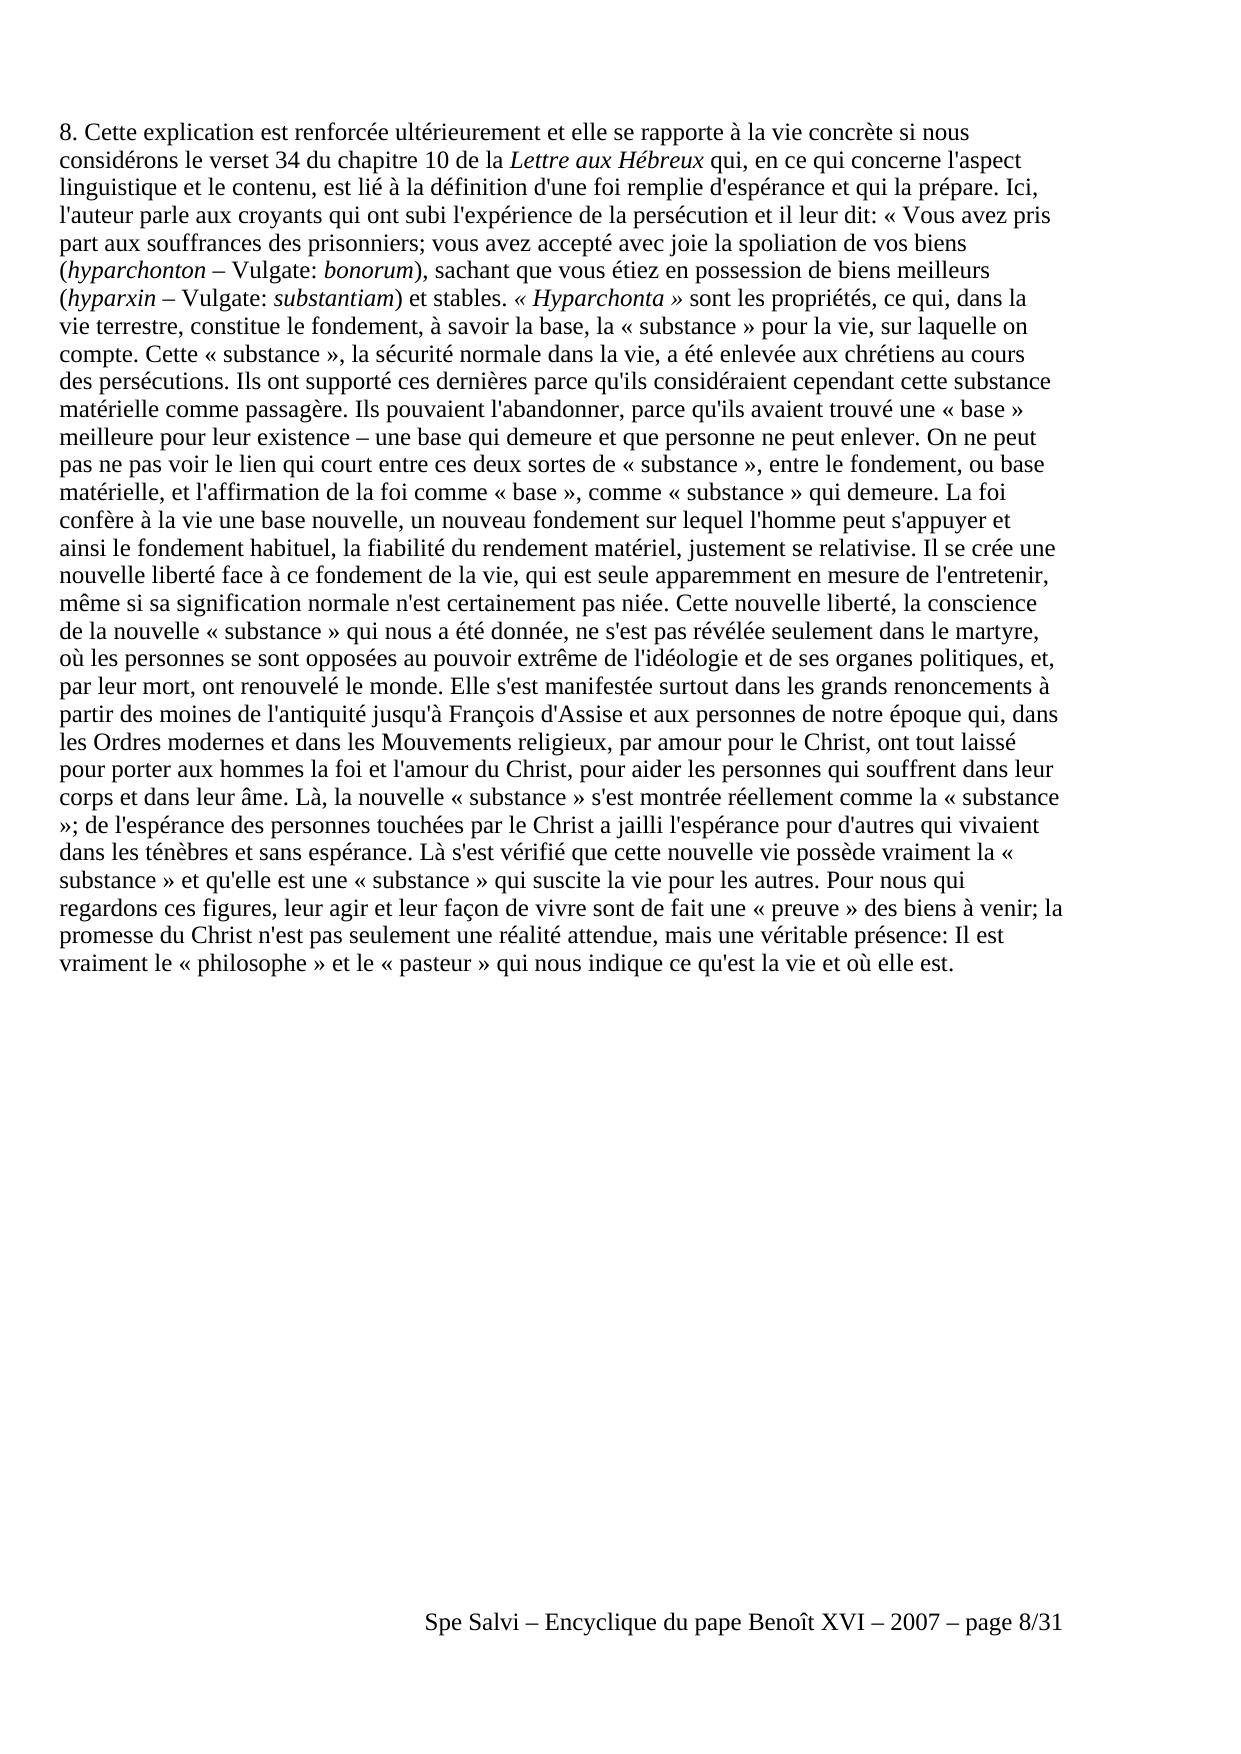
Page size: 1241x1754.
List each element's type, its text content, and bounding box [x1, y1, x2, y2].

subtitle 8. Cette explication est renforcée ultérieurement et elle se rapporte à la vie concrète si nous considérons le verset 34 du chapitre 10 de la Lettre aux Hébreux qui, en ce qui concerne l'aspect linguistique et le contenu, est lié à la définition d'une foi remplie d'espérance et qui la prépare. Ici, l'auteur parle aux croyants qui ont subi l'expérience de la persécution et il leur dit: « Vous avez pris part aux souffrances des prisonniers; vous avez accepté avec joie la spoliation de vos biens (hyparchonton – Vulgate: bonorum), sachant que vous étiez en possession de biens meilleurs (hyparxin – Vulgate: substantiam) et stables. « Hyparchonta » sont les propriétés, ce qui, dans la vie terrestre, constitue le fondement, à savoir la base, la « substance » pour la vie, sur laquelle on compte. Cette « substance », la sécurité normale dans la vie, a été enlevée aux chrétiens au cours des persécutions. Ils ont supporté ces dernières parce qu'ils considéraient cependant cette substance matérielle comme passagère. Ils pouvaient l'abandonner, parce qu'ils avaient trouvé une « base » meilleure pour leur existence – une base qui demeure et que personne ne peut enlever. On ne peut pas ne pas voir le lien qui court entre ces deux sortes de « substance », entre le fondement, ou base matérielle, et l'affirmation de la foi comme « base », comme « substance » qui demeure. La foi confère à la vie une base nouvelle, un nouveau fondement sur lequel l'homme peut s'appuyer et ainsi le fondement habituel, la fiabilité du rendement matériel, justement se relativise. Il se crée une nouvelle liberté face à ce fondement de la vie, qui est seule apparemment en mesure de l'entretenir, même si sa signification normale n'est certainement pas niée. Cette nouvelle liberté, la conscience de la nouvelle « substance » qui nous a été donnée, ne s'est pas révélée seulement dans le martyre, où les personnes se sont opposées au pouvoir extrême de l'idéologie et de ses organes politiques, et, par leur mort, ont renouvelé le monde. Elle s'est manifestée surtout dans les grands renoncements à partir des moines de l'antiquité jusqu'à François d'Assise et aux personnes de notre époque qui, dans les Ordres modernes et dans les Mouvements religieux, par amour pour le Christ, ont tout laissé pour porter aux hommes la foi et l'amour du Christ, pour aider les personnes qui souffrent dans leur corps et dans leur âme. Là, la nouvelle « substance » s'est montrée réellement comme la « substance »; de l'espérance des personnes touchées par le Christ a jailli l'espérance pour d'autres qui vivaient dans les ténèbres et sans espérance. Là s'est vérifié que cette nouvelle vie possède vraiment la « substance » et qu'elle est une « substance » qui suscite la vie pour les autres. Pour nous qui regardons ces figures, leur agir et leur façon de vivre sont de fait une « preuve » des biens à venir; la promesse du Christ n'est pas seulement une réalité attendue, mais une véritable présence: Il est vraiment le « philosophe » et le « pasteur » qui nous indique ce qu'est la vie et où elle est. [59, 118, 1063, 977]
